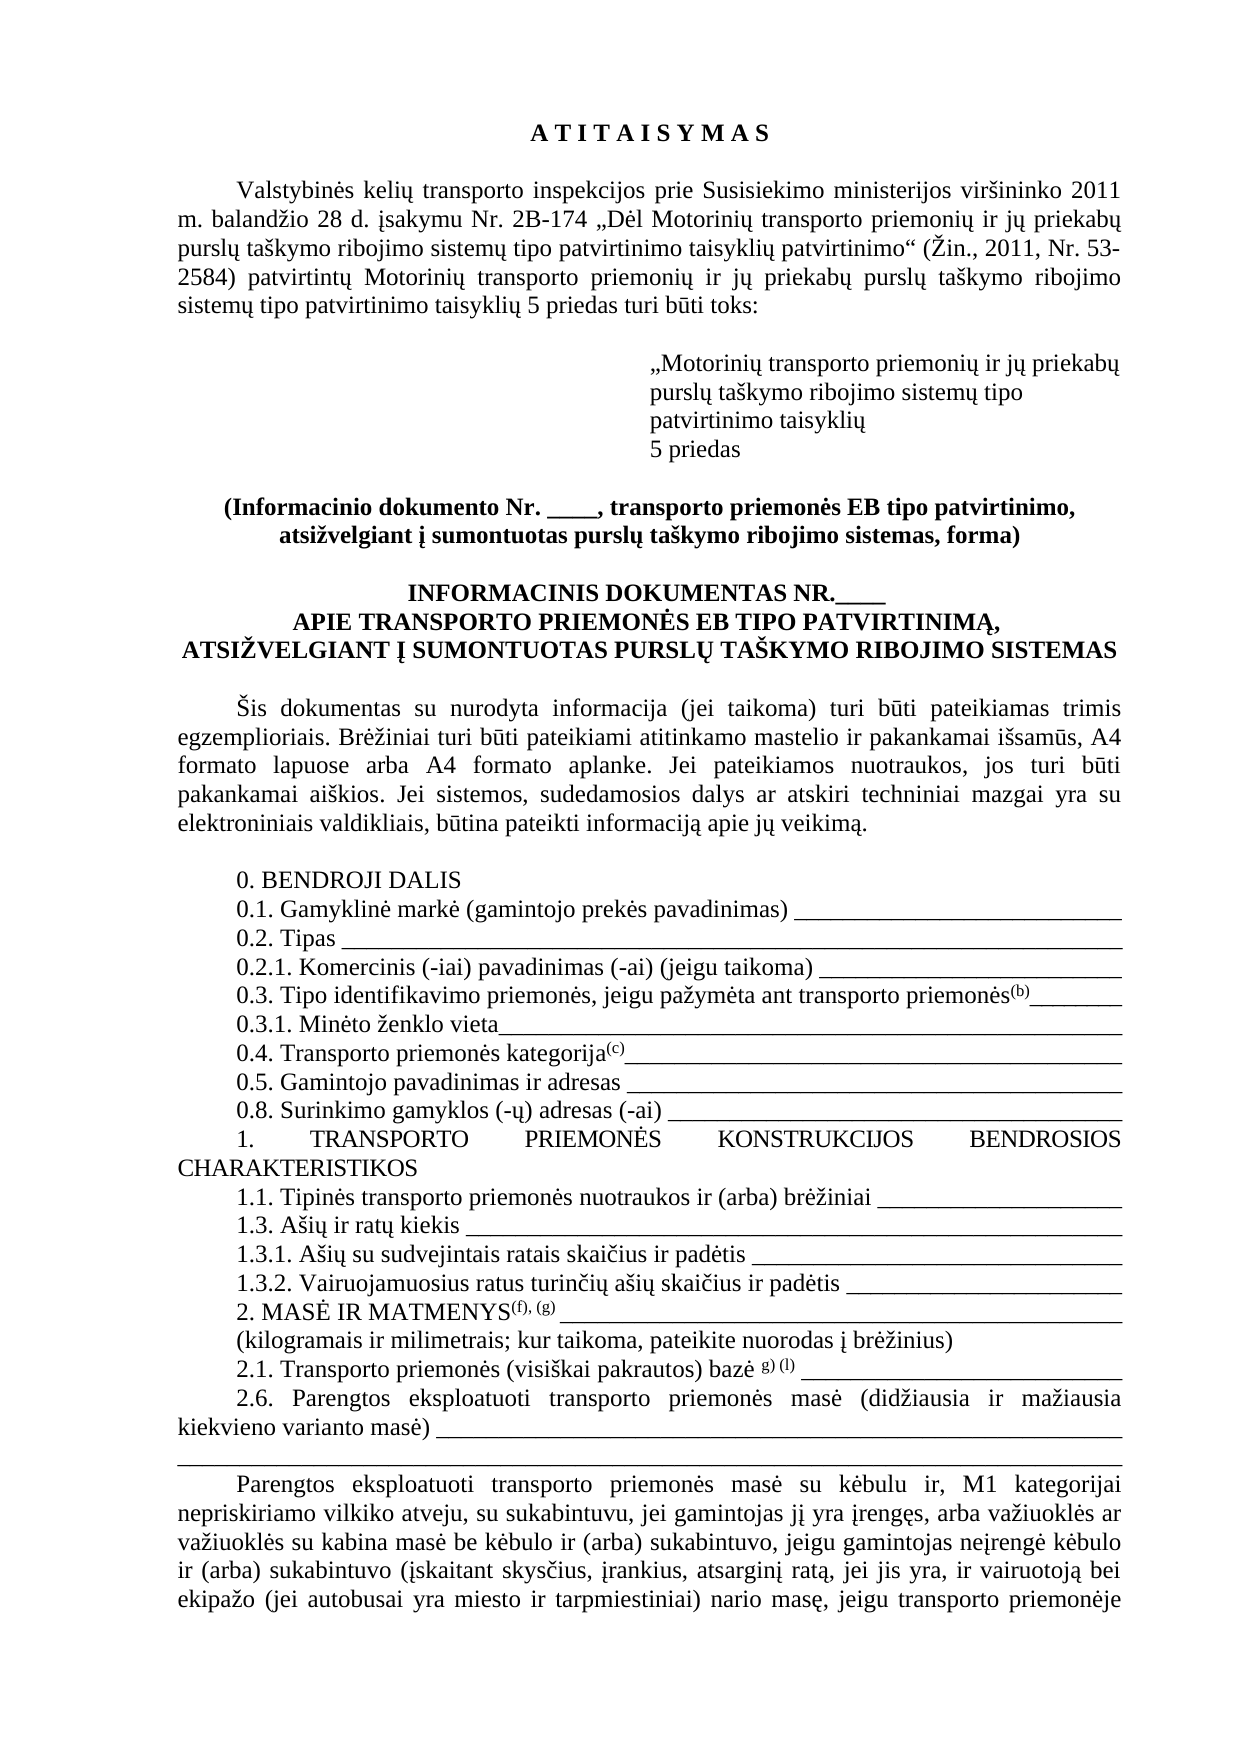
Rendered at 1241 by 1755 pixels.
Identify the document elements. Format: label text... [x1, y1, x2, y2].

text 0.1. Gamyklinė markė (gamintojo prekės pavadinimas) [177, 894, 1122, 923]
text APIE TRANSPORTO PRIEMONĖS EB TIPO PATVIRTINIMĄ, ATSIŽVELGIANT Į SUMONTUOTAS PURSLŲ TAŠKYMO RIBOJIMO SISTEMAS [177, 607, 1122, 664]
text ATITAISYMAS [177, 118, 1122, 147]
text INFORMACINIS DOKUMENTAS NR.____ [177, 578, 1122, 607]
text (kilogramais ir milimetrais; kur taikoma, pateikite nuorodas į brėžinius) [177, 1326, 1122, 1354]
text 0.2. Tipas [177, 923, 1122, 952]
text 5 priedas [649, 434, 1122, 463]
text 0.4. Transporto priemonės kategorija(c) [177, 1038, 1122, 1067]
text (Informacinio dokumento Nr. ____, transporto priemonės EB tipo patvirtinimo, atsižvelgiant į sumontuotas purslų taškymo ribojimo sistemas, forma) [177, 492, 1122, 549]
text 2.6. Parengtos eksploatuoti transporto priemonės masė (didžiausia ir mažiausia kiekvieno varianto masė) [177, 1383, 1122, 1441]
text Šis dokumentas su nurodyta informacija (jei taikoma) turi būti pateikiamas trimis egzemplioriais. Brėžiniai turi būti pateikiami atitinkamo mastelio ir pakankamai išsamūs, A4 formato lapuose arba A4 formato aplanke. Jei pateikiamos nuotraukos, jos turi būti pakankamai aiškios. Jei sistemos, sudedamosios dalys ar atskiri techniniai mazgai yra su elektroniniais valdikliais, būtina pateikti informaciją apie jų veikimą. [177, 693, 1122, 837]
text 2. MASĖ IR MATMENYS(f), (g) [177, 1297, 1122, 1326]
text _ [177, 1441, 1122, 1465]
text 2.1. Transporto priemonės (visiškai pakrautos) bazė g) (l) [177, 1354, 1122, 1383]
text 0. BENDROJI DALIS [177, 866, 1122, 894]
text 0.5. Gamintojo pavadinimas ir adresas [177, 1067, 1122, 1096]
text 1.3.1. Ašių su sudvejintais ratais skaičius ir padėtis [177, 1239, 1122, 1268]
text 0.8. Surinkimo gamyklos (-ų) adresas (-ai) [177, 1096, 1122, 1124]
text 0.2.1. Komercinis (-iai) pavadinimas (-ai) (jeigu taikoma) [177, 952, 1122, 981]
text „Motorinių transporto priemonių ir jų priekabų purslų taškymo ribojimo sistemų tipo patvirtinimo taisyklių [649, 348, 1122, 434]
text 0.3. Tipo identifikavimo priemonės, jeigu pažymėta ant transporto priemonės(b) [177, 981, 1122, 1009]
text 1.1. Tipinės transporto priemonės nuotraukos ir (arba) brėžiniai [177, 1182, 1122, 1211]
text 1.3.2. Vairuojamuosius ratus turinčių ašių skaičius ir padėtis [177, 1268, 1122, 1297]
text 1. TRANSPORTO PRIEMONĖS KONSTRUKCIJOS BENDROSIOS CHARAKTERISTIKOS [177, 1124, 1122, 1182]
text 1.3. Ašių ir ratų kiekis [177, 1211, 1122, 1239]
text 0.3.1. Minėto ženklo vieta [177, 1009, 1122, 1038]
text Valstybinės kelių transporto inspekcijos prie Susisiekimo ministerijos viršininko 2011 m. balandžio 28 d. įsakymu Nr. 2B-174 „Dėl Motorinių transporto priemonių ir jų priekabų purslų taškymo ribojimo sistemų tipo patvirtinimo taisyklių patvirtinimo“ (Žin., 2011, Nr. 53-2584) patvirtintų Motorinių transporto priemonių ir jų priekabų purslų taškymo ribojimo sistemų tipo patvirtinimo taisyklių 5 priedas turi būti toks: [177, 176, 1122, 319]
text Parengtos eksploatuoti transporto priemonės masė su kėbulu ir, M1 kategorijai nepriskiriamo vilkiko atveju, su sukabintuvu, jei gamintojas jį yra įrengęs, arba važiuoklės ar važiuoklės su kabina masė be kėbulo ir (arba) sukabintuvo, jeigu gamintojas neįrengė kėbulo ir (arba) sukabintuvo (įskaitant skysčius, įrankius, atsarginį ratą, jei jis yra, ir vairuotoją bei ekipažo (jei autobusai yra miesto ir tarpmiestiniai) nario masę, jeigu transporto priemonėje yra sėdynė ekipažo nariui)(h) didžiausia ir mažiausia kiekvieno varianto masė) [177, 1469, 1122, 1613]
